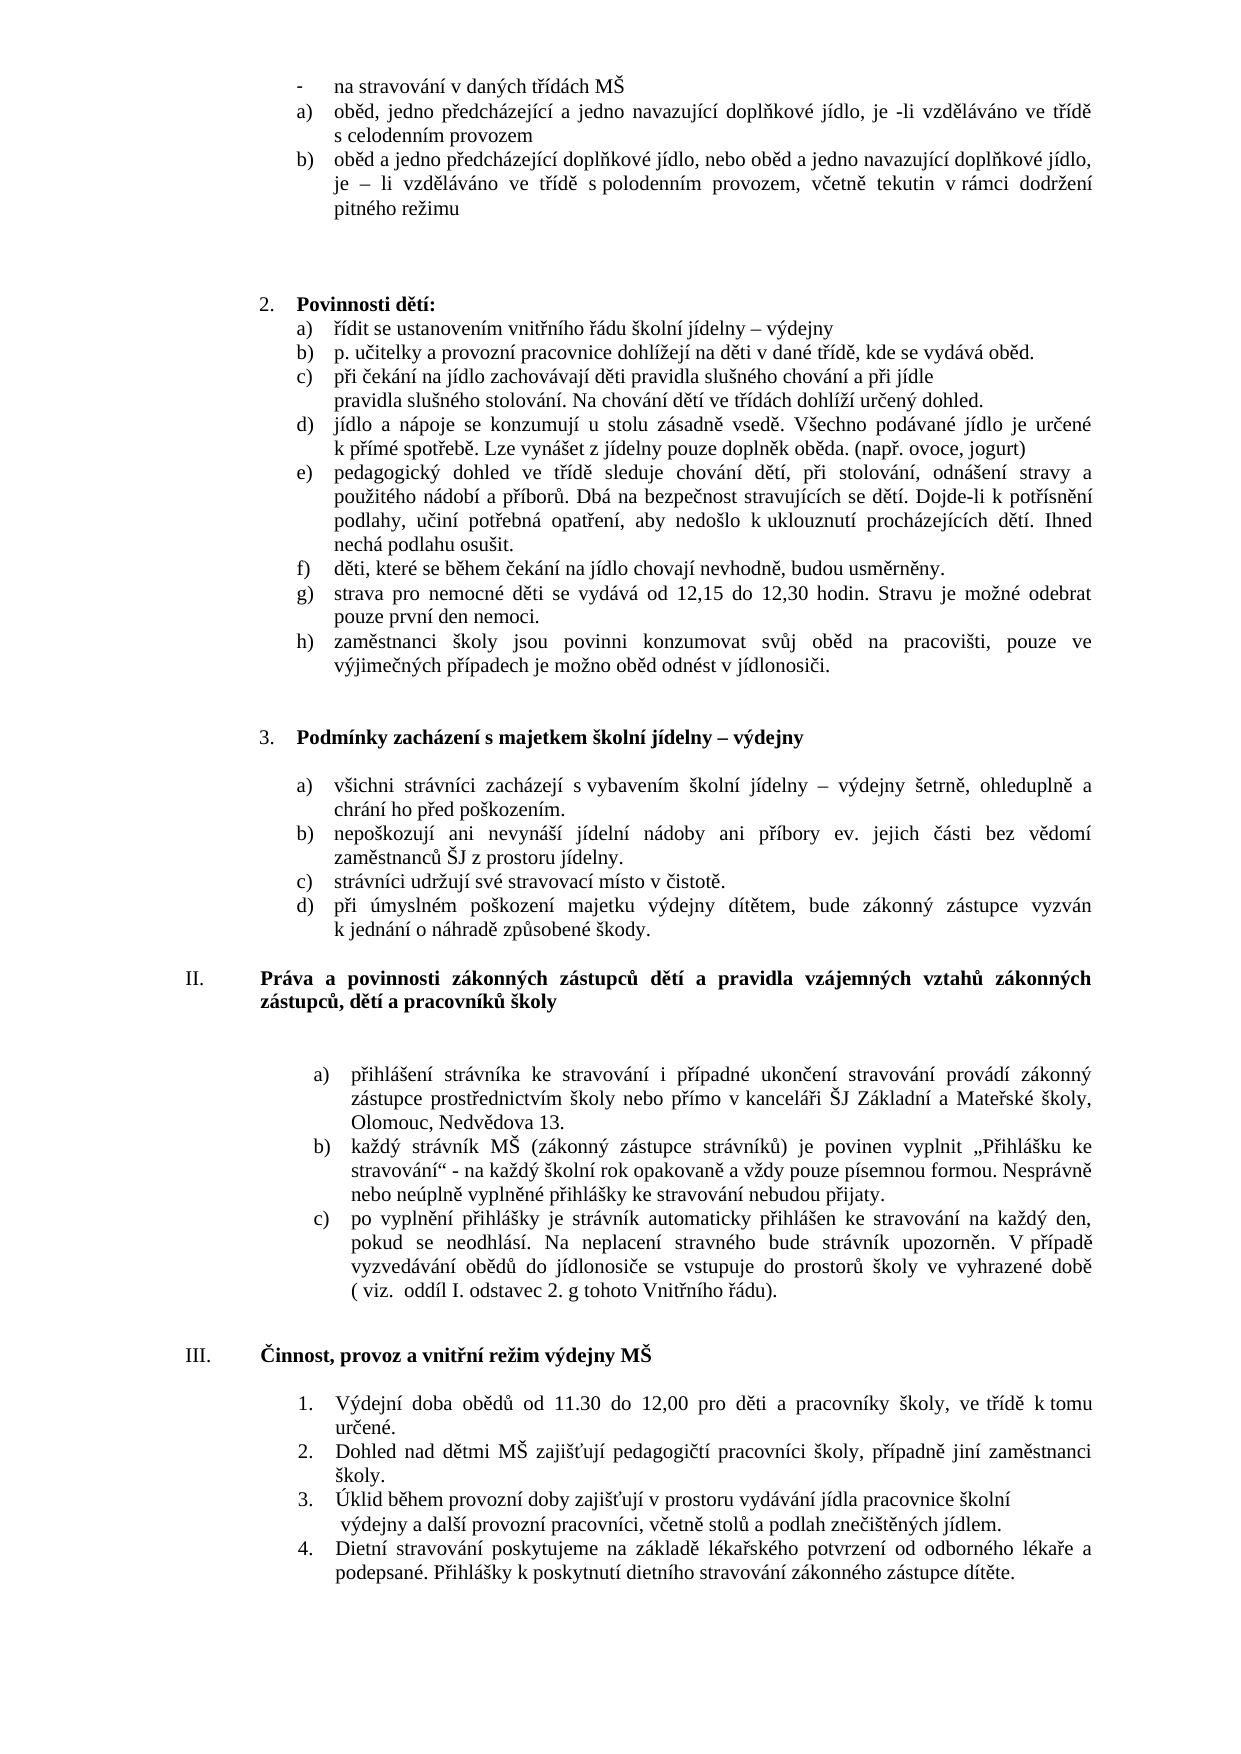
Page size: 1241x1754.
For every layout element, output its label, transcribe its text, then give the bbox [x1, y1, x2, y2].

list Výdejní doba obědů od 11.30 do 12,00 pro děti a pracovníky školy, ve třídě k tomu určené. [298, 1391, 1093, 1439]
list Úklid během provozní doby zajišťují v prostoru vydávání jídla pracovnice školní [298, 1487, 1093, 1511]
list oběd, jedno předcházející a jedno navazující doplňkové jídlo, je -li vzděláváno ve třídě s celodenním provozem [296, 99, 1093, 147]
list jídlo a nápoje se konzumují u stolu zásadně vsedě. Všechno podávané jídlo je určené k přímé spotřebě. Lze vynášet z jídelny pouze doplněk oběda. (např. ovoce, jogurt) [296, 412, 1093, 460]
list Dohled nad dětmi MŠ zajišťují pedagogičtí pracovníci školy, případně jiní zaměstnanci školy. [298, 1439, 1093, 1487]
list všichni strávníci zacházejí s vybavením školní jídelny – výdejny šetrně, ohleduplně a chrání ho před poškozením. [296, 773, 1093, 821]
list při čekání na jídlo zachovávají děti pravidla slušného chování a při jídle [296, 364, 1093, 388]
list na stravování v daných třídách MŠ [296, 74, 1093, 99]
list p. učitelky a provozní pracovnice dohlížejí na děti v dané třídě, kde se vydává oběd. [296, 340, 1093, 364]
list přihlášení strávníka ke stravování i případné ukončení stravování provádí zákonný zástupce prostřednictvím školy nebo přímo v kanceláři ŠJ Základní a Mateřské školy, Olomouc, Nedvědova 13. [313, 1062, 1093, 1134]
list oběd a jedno předcházející doplňkové jídlo, nebo oběd a jedno navazující doplňkové jídlo, je – li vzděláváno ve třídě s polodenním provozem, včetně tekutin v rámci dodržení pitného režimu [296, 147, 1093, 219]
list Povinnosti dětí: [259, 292, 1093, 316]
list při úmyslném poškození majetku výdejny dítětem, bude zákonný zástupce vyzván k jednání o náhradě způsobené škody. [296, 893, 1093, 941]
text pravidla slušného stolování. Na chování dětí ve třídách dohlíží určený dohled. [334, 388, 1093, 412]
list Činnost, provoz a vnitřní režim výdejny MŠ [185, 1343, 1093, 1367]
list každý strávník MŠ (zákonný zástupce strávníků) je povinen vyplnit „Přihlášku ke stravování“ - na každý školní rok opakovaně a vždy pouze písemnou formou. Nesprávně nebo neúplně vyplněné přihlášky ke stravování nebudou přijaty. [313, 1134, 1093, 1206]
list řídit se ustanovením vnitřního řádu školní jídelny – výdejny [296, 316, 1093, 340]
list Práva a povinnosti zákonných zástupců dětí a pravidla vzájemných vztahů zákonných zástupců, dětí a pracovníků školy [185, 965, 1093, 1013]
list děti, které se během čekání na jídlo chovají nevhodně, budou usměrněny. [296, 556, 1093, 580]
list zaměstnanci školy jsou povinni konzumovat svůj oběd na pracovišti, pouze ve výjimečných případech je možno oběd odnést v jídlonosiči. [296, 628, 1093, 677]
list strava pro nemocné děti se vydává od 12,15 do 12,30 hodin. Stravu je možné odebrat pouze první den nemoci. [296, 580, 1093, 628]
list Podmínky zacházení s majetkem školní jídelny – výdejny [259, 725, 1093, 749]
list pedagogický dohled ve třídě sleduje chování dětí, při stolování, odnášení stravy a použitého nádobí a příborů. Dbá na bezpečnost stravujících se dětí. Dojde-li k potřísnění podlahy, učiní potřebná opatření, aby nedošlo k uklouznutí procházejících dětí. Ihned nechá podlahu osušit. [296, 460, 1093, 556]
list Dietní stravování poskytujeme na základě lékařského potvrzení od odborného lékaře a podepsané. Přihlášky k poskytnutí dietního stravování zákonného zástupce dítěte. [298, 1536, 1093, 1584]
list strávníci udržují své stravovací místo v čistotě. [296, 869, 1093, 893]
list po vyplnění přihlášky je strávník automaticky přihlášen ke stravování na každý den, pokud se neodhlásí. Na neplacení stravného bude strávník upozorněn. V případě vyzvedávání obědů do jídlonosiče se vstupuje do prostorů školy ve vyhrazené době ( viz. oddíl I. odstavec 2. g tohoto Vnitřního řádu). [313, 1206, 1093, 1302]
list nepoškozují ani nevynáší jídelní nádoby ani příbory ev. jejich části bez vědomí zaměstnanců ŠJ z prostoru jídelny. [296, 821, 1093, 869]
text výdejny a další provozní pracovníci, včetně stolů a podlah znečištěných jídlem. [335, 1511, 1093, 1536]
